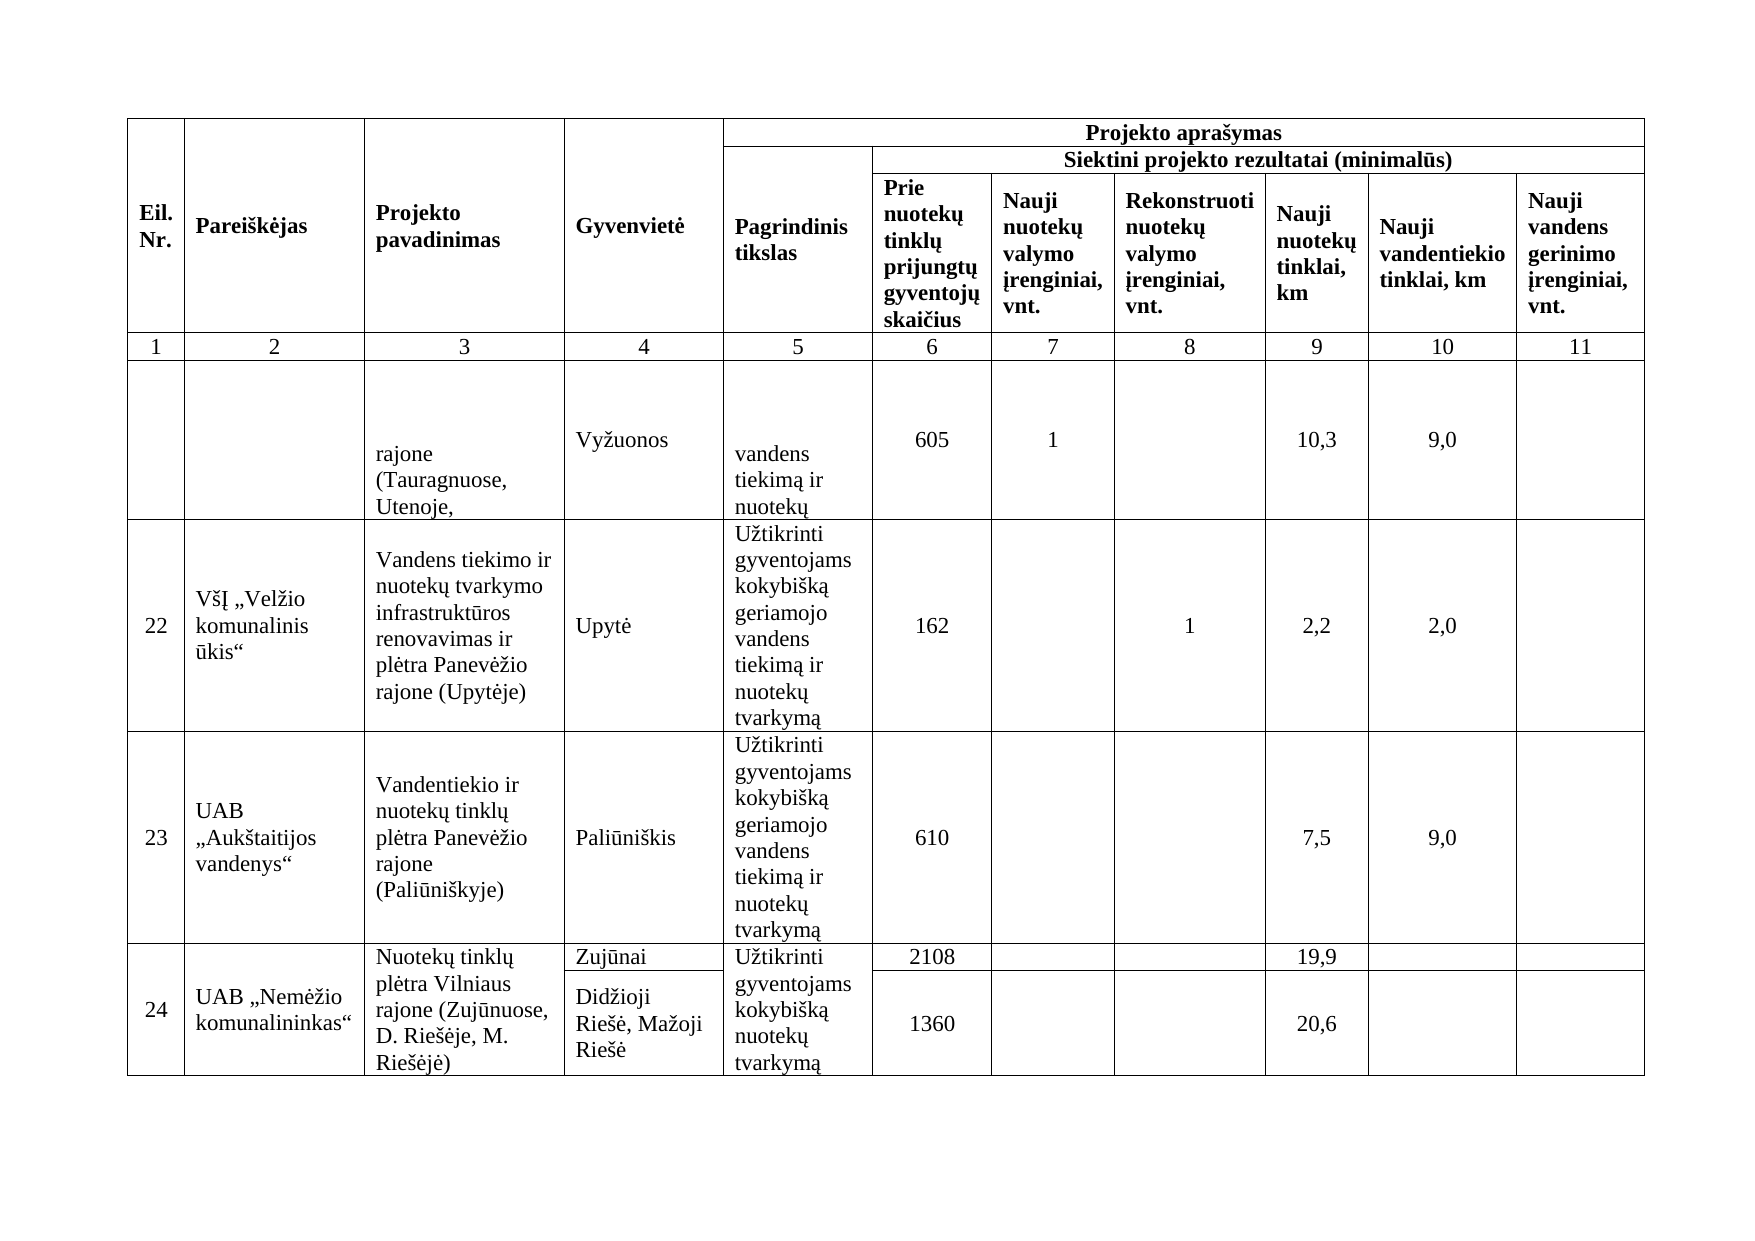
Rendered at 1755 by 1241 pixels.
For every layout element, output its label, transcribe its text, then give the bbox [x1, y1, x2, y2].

table_cell Nauji vandens gerinimo įrenginiai, vnt. [1517, 174, 1644, 332]
table_cell [1517, 944, 1644, 970]
table_cell [1369, 971, 1516, 1075]
table_cell Užtikrinti gyventojams kokybišką geriamojo vandens tiekimą ir nuotekų tvarkymą [724, 520, 872, 731]
table_cell 2 [185, 333, 364, 359]
table_cell 1360 [873, 971, 991, 1075]
table_cell [1115, 732, 1265, 942]
table_cell 3 [365, 333, 564, 359]
table_cell 9 [1266, 333, 1368, 359]
table_cell Nauji vandentiekio tinklai, km [1369, 174, 1516, 332]
table_cell [1115, 971, 1265, 1075]
table_header Projekto aprašymas [724, 119, 1644, 146]
table_cell Didžioji Riešė, Mažoji Riešė [565, 971, 723, 1075]
table_cell [1115, 361, 1265, 519]
table_cell UAB „Nemėžio komunalininkas“ [185, 944, 364, 1075]
table_cell Vandens tiekimo ir nuotekų tvarkymo infrastruktūros renovavimas ir plėtra Panevėžio rajone (Upytėje) [365, 520, 564, 731]
table_header Pareiškėjas [185, 119, 364, 332]
table_cell [992, 944, 1114, 970]
table_cell 10,3 [1266, 361, 1368, 519]
table_cell Užtikrinti gyventojams kokybišką geriamojo vandens tiekimą ir nuotekų tvarkymą [724, 361, 872, 519]
table_cell Nuotekų tinklų plėtra Vilniaus rajone (Zujūnuose, D. Riešėje, M. Riešėjė) [365, 944, 564, 1075]
table_cell Prie nuotekų tinklų prijungtų gyventojų skaičius [873, 174, 991, 332]
table_cell Pagrindinis tikslas [724, 147, 872, 332]
table_cell [128, 361, 184, 519]
table_cell 5 [724, 333, 872, 359]
table_cell Vandentiekio ir nuotekų tinklų plėtra Panevėžio rajone (Paliūniškyje) [365, 732, 564, 942]
table_cell 162 [873, 520, 991, 731]
table_cell 10 [1369, 333, 1516, 359]
table_cell 2108 [873, 944, 991, 970]
table_cell [1517, 361, 1644, 519]
table_cell 1 [128, 333, 184, 359]
table_cell 4 [565, 333, 723, 359]
table_cell 22 [128, 520, 184, 731]
table_cell 605 [873, 361, 991, 519]
table_cell 6 [873, 333, 991, 359]
table_cell VšĮ „Velžio komunalinis ūkis“ [185, 520, 364, 731]
table_header Projekto pavadinimas [365, 119, 564, 332]
table_cell 19,9 [1266, 944, 1368, 970]
table_cell Paliūniškis [565, 732, 723, 942]
table_cell [1369, 944, 1516, 970]
table_cell Užtikrinti gyventojams kokybišką geriamojo vandens tiekimą ir nuotekų tvarkymą [724, 732, 872, 942]
table_cell Upytė [565, 520, 723, 731]
table_cell [992, 971, 1114, 1075]
table_cell 20,6 [1266, 971, 1368, 1075]
table_cell 610 [873, 732, 991, 942]
table_cell [1517, 971, 1644, 1075]
table_cell Nauji nuotekų tinklai, km [1266, 174, 1368, 332]
table_cell [185, 361, 364, 519]
table_cell [992, 732, 1114, 942]
table_header Eil. Nr. [128, 119, 184, 332]
table_cell 1 [1115, 520, 1265, 731]
table_cell [1115, 944, 1265, 970]
table_cell Nauji nuotekų valymo įrenginiai, vnt. [992, 174, 1114, 332]
table_cell [1517, 520, 1644, 731]
table_cell 2,2 [1266, 520, 1368, 731]
table_cell 11 [1517, 333, 1644, 359]
table_header Gyvenvietė [565, 119, 723, 332]
table_cell [992, 520, 1114, 731]
table_cell Zujūnai [565, 944, 723, 970]
table_cell UAB „Aukštaitijos vandenys“ [185, 732, 364, 942]
table_cell 7,5 [1266, 732, 1368, 942]
table_cell 2,0 [1369, 520, 1516, 731]
table_cell Siektini projekto rezultatai (minimalūs) [873, 147, 1644, 173]
table_cell 23 [128, 732, 184, 942]
table_cell 9,0 [1369, 361, 1516, 519]
table_cell 1 [992, 361, 1114, 519]
table_cell 7 [992, 333, 1114, 359]
table_cell 9,0 [1369, 732, 1516, 942]
table_cell 24 [128, 944, 184, 1075]
table_cell Vyžuonos [565, 361, 723, 519]
table_cell 8 [1115, 333, 1265, 359]
table_cell Vandens tiekimo ir nuotekų tvarkymo infrastruktūros plėtra Utenos rajone (Tauragnuose, Utenoje, Sudeikiuose, Užpaliuose, Vyžuonose) [365, 361, 564, 519]
table_cell Rekonstruoti nuotekų valymo įrenginiai, vnt. [1115, 174, 1265, 332]
table_cell Užtikrinti gyventojams kokybišką nuotekų tvarkymą [724, 944, 872, 1075]
table_cell [1517, 732, 1644, 942]
